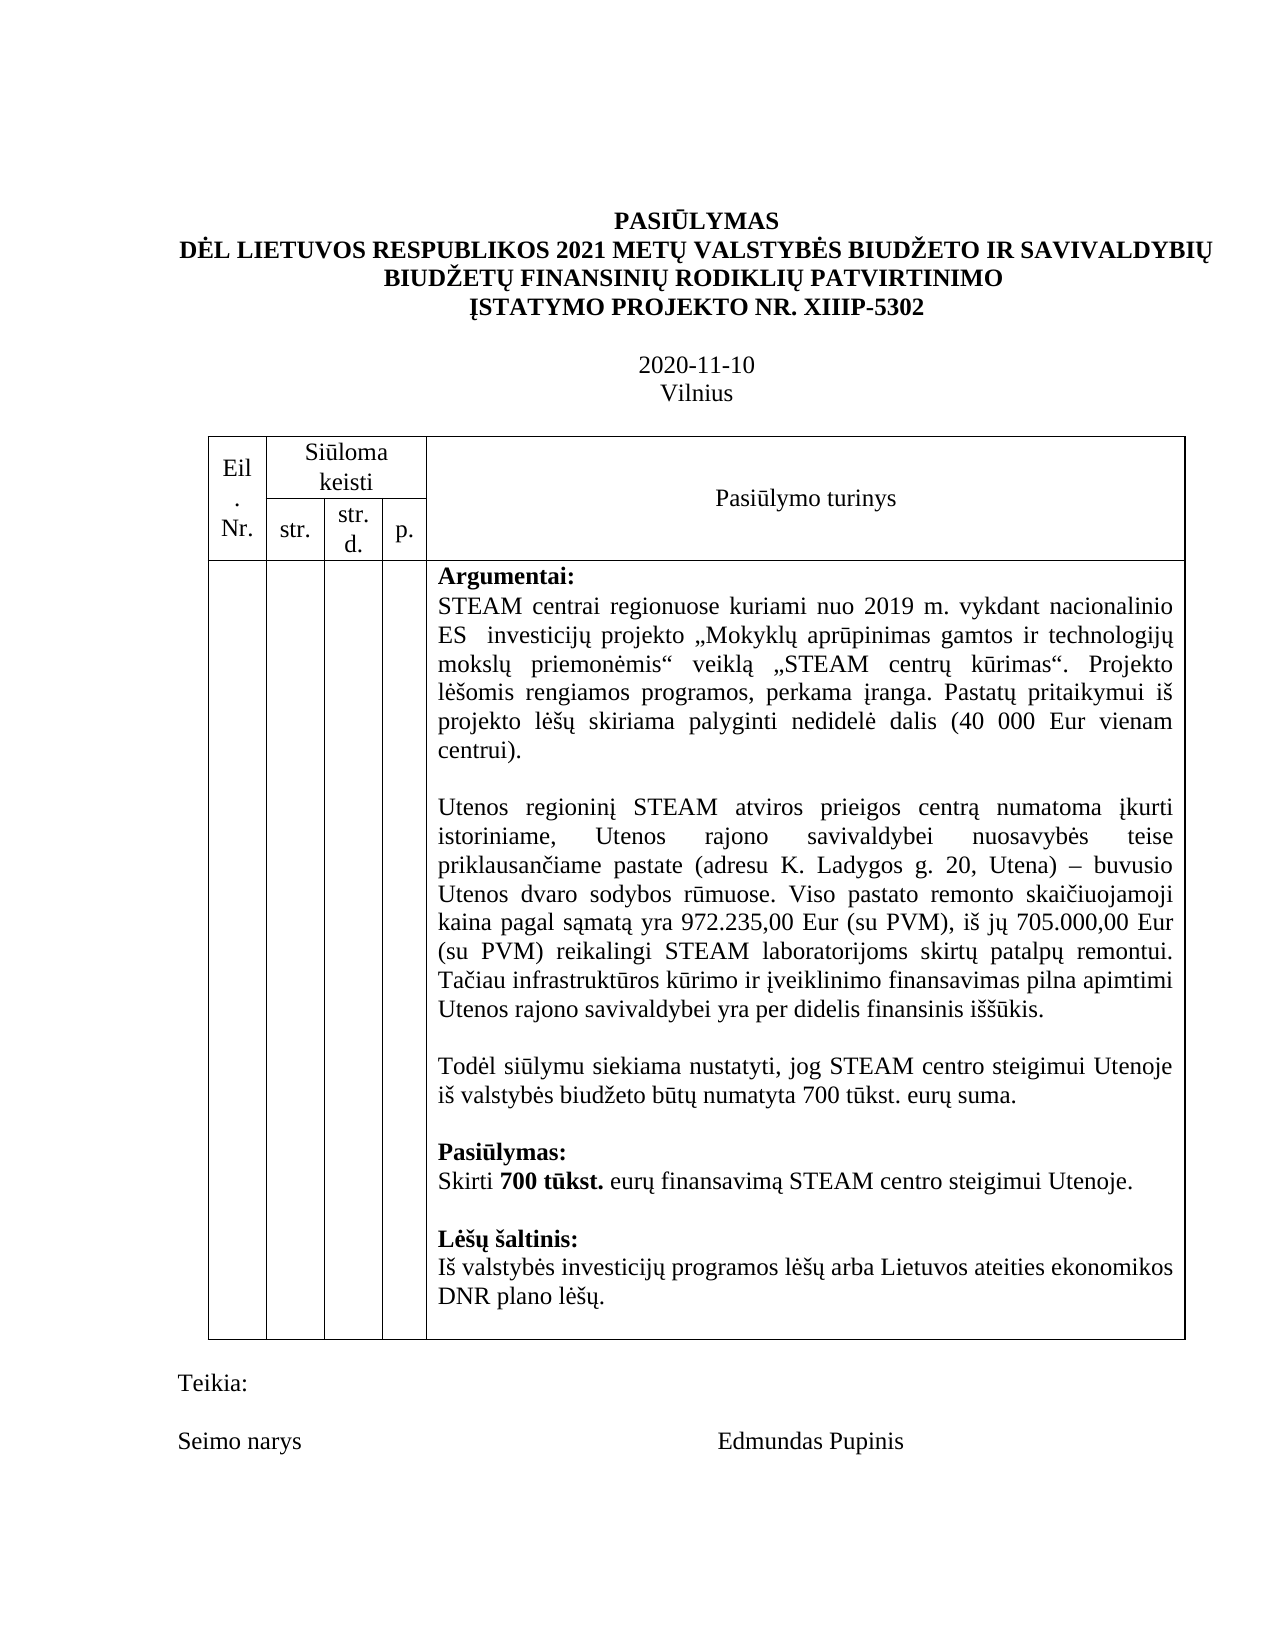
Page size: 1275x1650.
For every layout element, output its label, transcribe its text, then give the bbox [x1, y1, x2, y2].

table_cell Argumentai: STEAM centrai regionuose kuriami nuo 2019 m. vykdant nacionalinio ES investicijų projekto „Mokyklų aprūpinimas gamtos ir technologijų mokslų priemonėmis“ veiklą „STEAM centrų kūrimas“. Projekto lėšomis rengiamos programos, perkama įranga. Pastatų pritaikymui iš projekto lėšų skiriama palyginti nedidelė dalis (40 000 Eur vienam centrui). Utenos regioninį STEAM atviros prieigos centrą numatoma įkurti istoriniame, Utenos rajono savivaldybei nuosavybės teise priklausančiame pastate (adresu K. Ladygos g. 20, Utena) – buvusio Utenos dvaro sodybos rūmuose. Viso pastato remonto skaičiuojamoji kaina pagal sąmatą yra 972.235,00 Eur (su PVM), iš jų 705.000,00 Eur (su PVM) reikalingi STEAM laboratorijoms skirtų patalpų remontui. Tačiau infrastruktūros kūrimo ir įveiklinimo finansavimas pilna apimtimi Utenos rajono savivaldybei yra per didelis finansinis iššūkis. Todėl siūlymu siekiama nustatyti, jog STEAM centro steigimui Utenoje iš valstybės biudžeto būtų numatyta 700 tūkst. eurų suma. Pasiūlymas: Skirti 700 tūkst. eurų finansavimą STEAM centro steigimui Utenoje. Lėšų šaltinis: Iš valstybės investicijų programos lėšų arba Lietuvos ateities ekonomikos DNR plano lėšų. [427, 561, 1184, 1339]
text Teikia: [177, 1368, 1216, 1397]
table_cell [267, 561, 324, 1339]
text PASIŪLYMAS [177, 206, 1216, 235]
text 2020-11-10 [177, 350, 1216, 378]
table_cell str. [267, 499, 324, 560]
table_cell [383, 561, 426, 1339]
table_header Eil. Nr. [209, 437, 266, 560]
text Vilnius [177, 378, 1216, 407]
text DĖL LIETUVOS RESPUBLIKOS 2021 METŲ VALSTYBĖS BIUDŽETO IR SAVIVALDYBIŲ BIUDŽETŲ FINANSINIŲ RODIKLIŲ PATVIRTINIMO [177, 235, 1216, 292]
table_cell p. [383, 499, 426, 560]
table_cell [325, 561, 382, 1339]
table_header Pasiūlymo turinys [427, 437, 1184, 560]
text ĮSTATYMO PROJEKTO NR. XIIIP-5302 [177, 292, 1216, 321]
table_cell [209, 561, 266, 1339]
table_header Siūloma keisti [267, 437, 426, 498]
text Seimo narys Edmundas Pupinis [177, 1426, 1216, 1455]
table_cell str. d. [325, 499, 382, 560]
